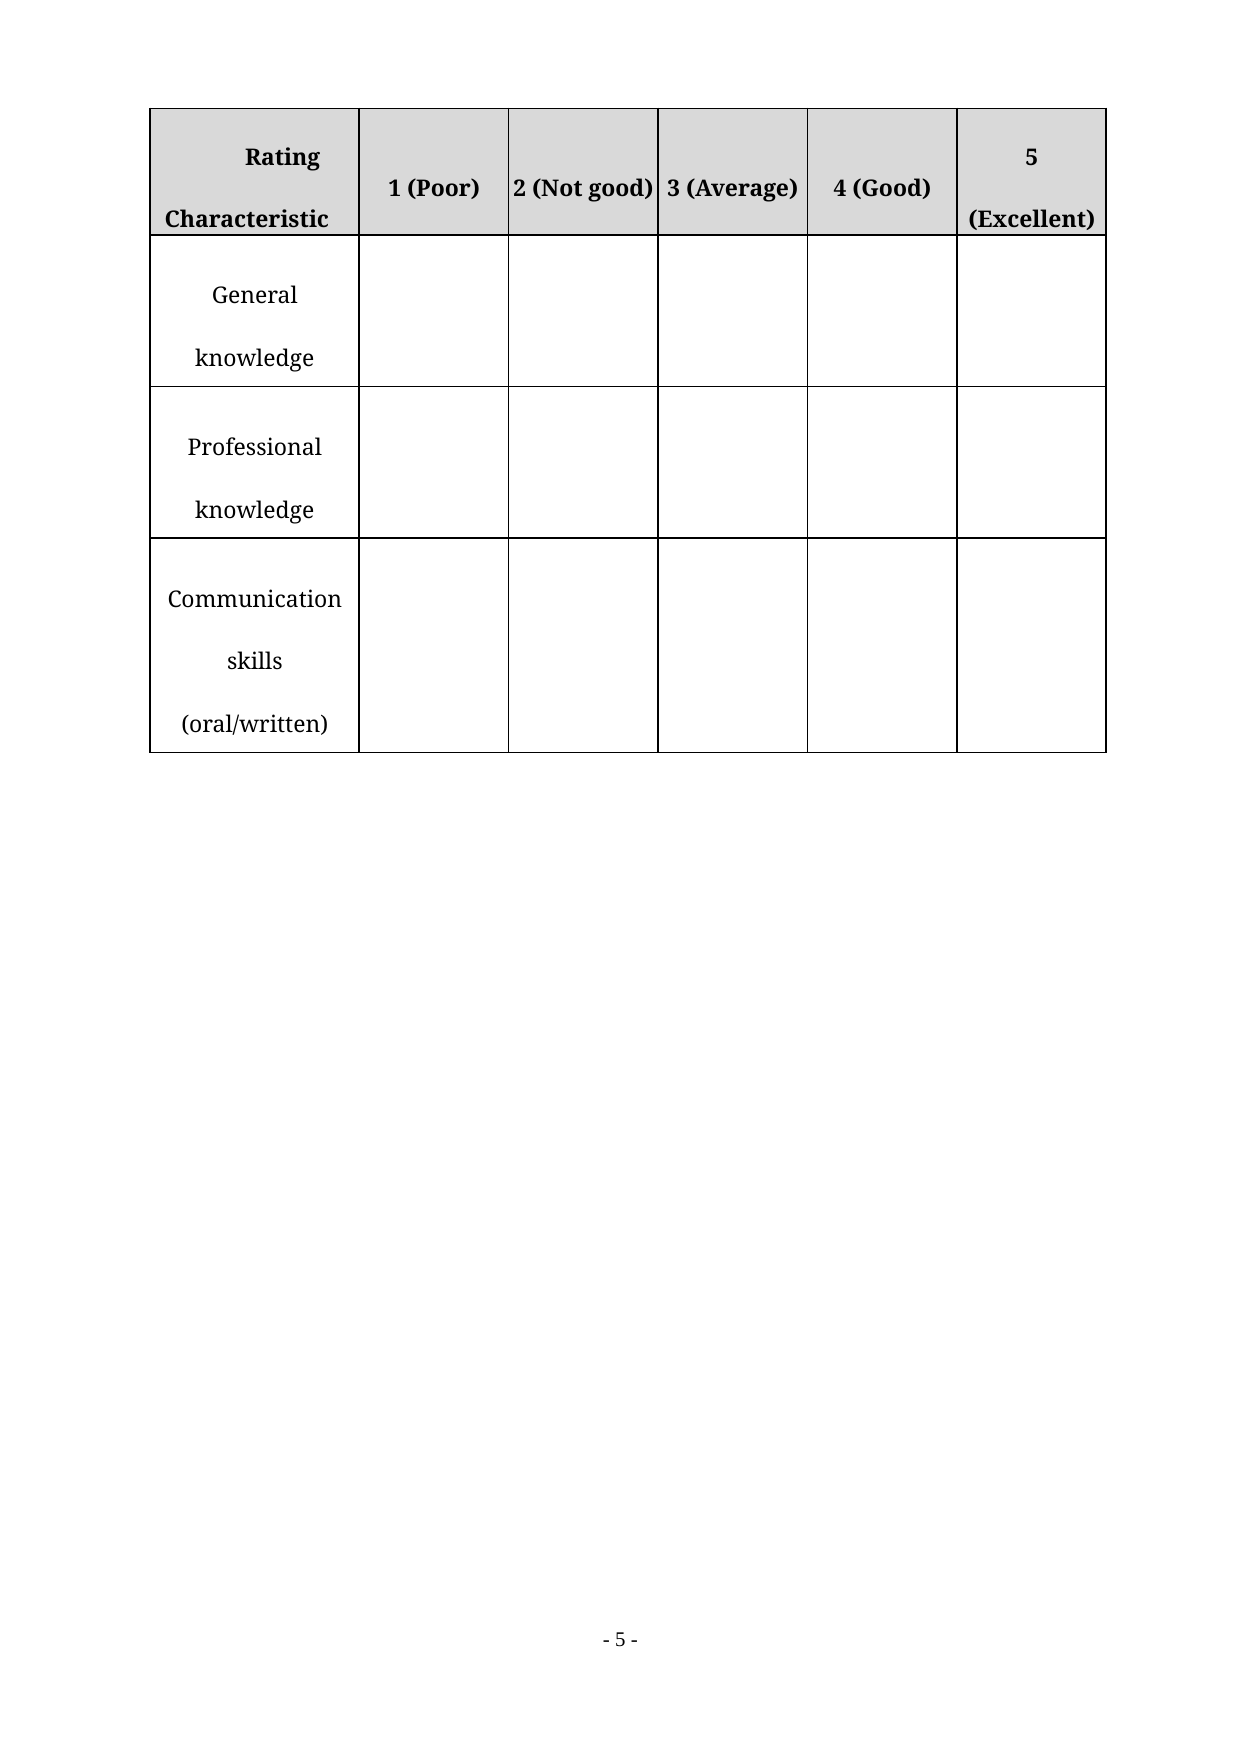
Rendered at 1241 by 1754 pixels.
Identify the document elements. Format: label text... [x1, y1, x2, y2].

table_header 5 (Excellent) [958, 109, 1105, 234]
table_cell [958, 539, 1105, 751]
table_cell [659, 539, 807, 751]
table_cell [509, 236, 657, 386]
table_cell [808, 236, 956, 386]
table_cell [509, 387, 657, 537]
table_cell [659, 387, 807, 537]
table_cell Professional knowledge [151, 387, 358, 537]
table_cell General knowledge [151, 236, 358, 386]
table_cell [958, 387, 1105, 537]
table_header 3 (Average) [659, 109, 807, 234]
table_cell [659, 236, 807, 386]
table_cell [958, 236, 1105, 386]
table_cell [509, 539, 657, 751]
table_cell [808, 539, 956, 751]
table_header 2 (Not good) [509, 109, 657, 234]
table_cell [360, 539, 508, 751]
table_cell [360, 236, 508, 386]
table_header 4 (Good) [808, 109, 956, 234]
table_header 1 (Poor) [360, 109, 508, 234]
table_cell Communication skills (oral/written) [151, 539, 358, 751]
table_cell [360, 387, 508, 537]
table_cell [808, 387, 956, 537]
table_header Rating Characteristic [151, 109, 358, 234]
